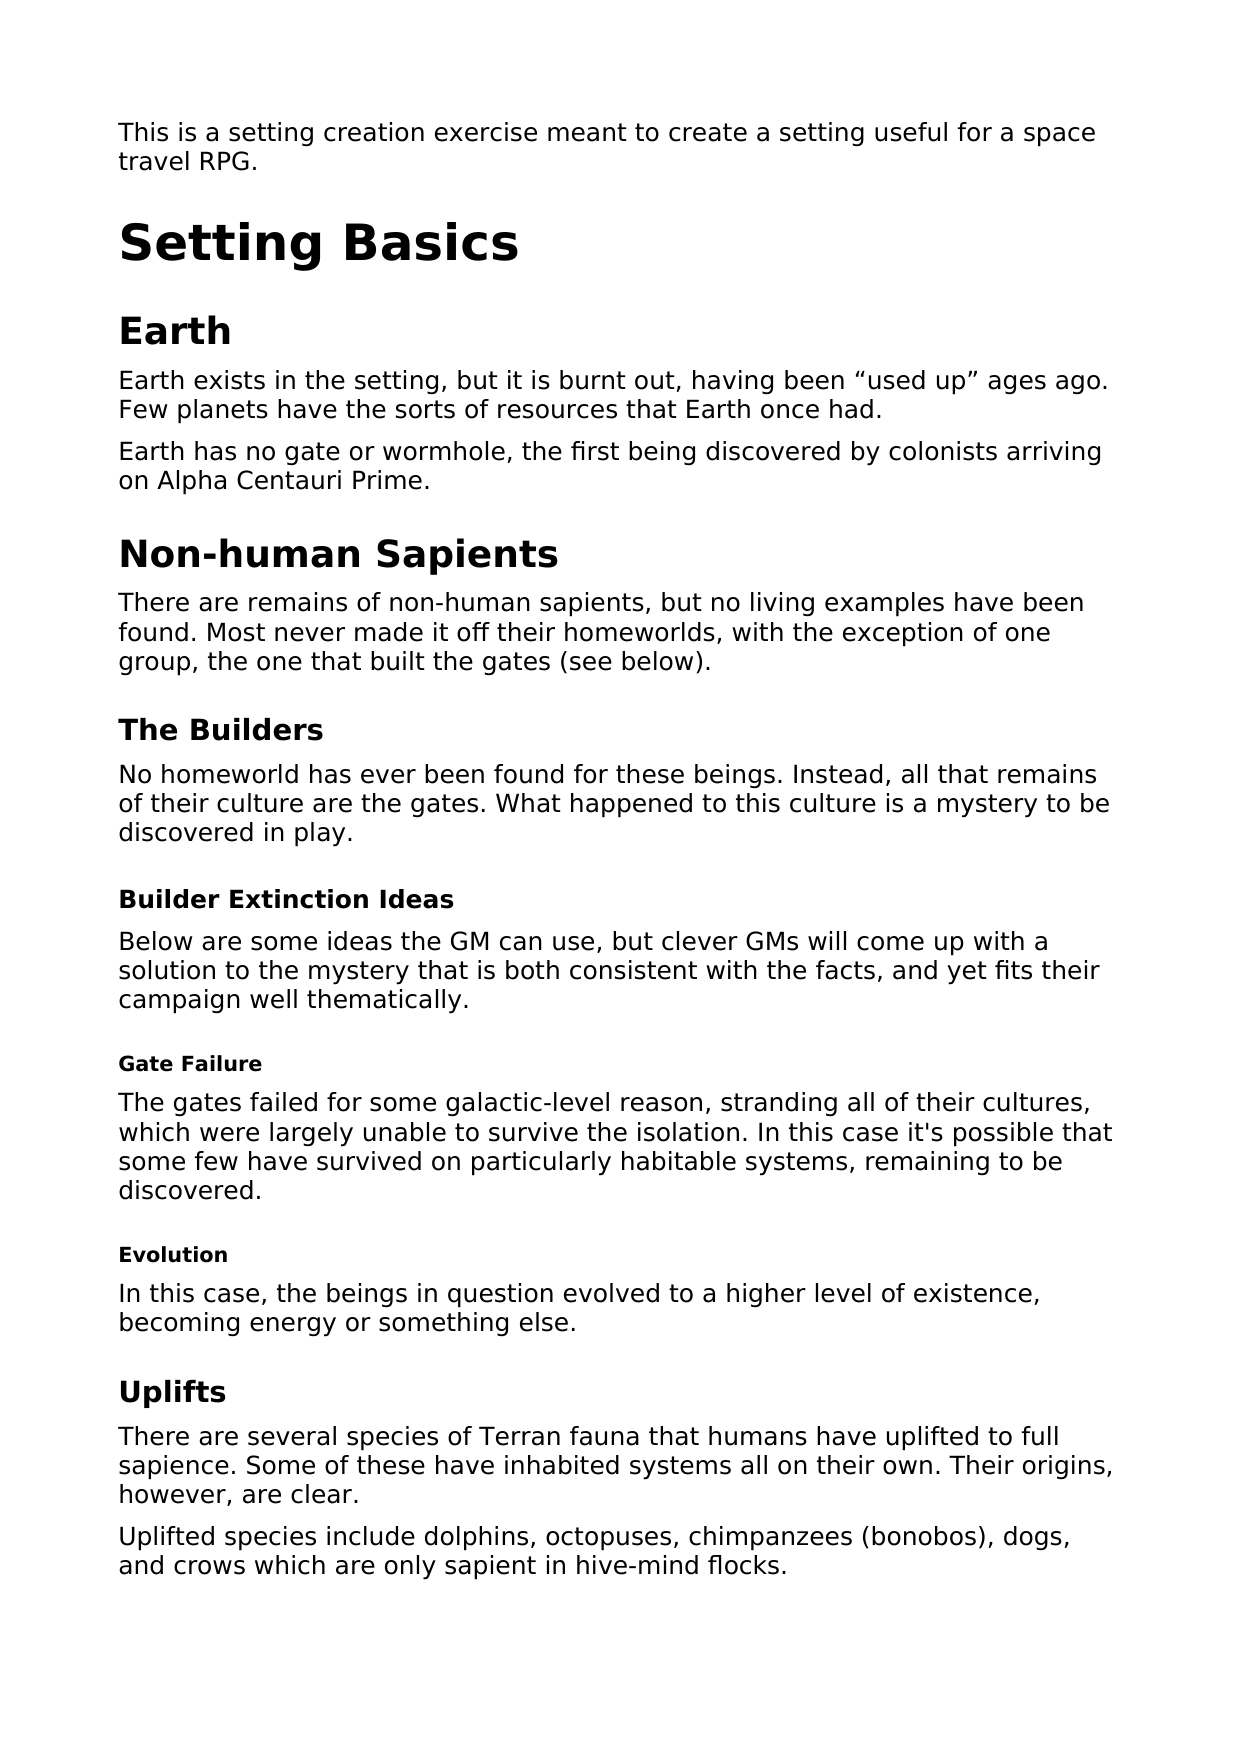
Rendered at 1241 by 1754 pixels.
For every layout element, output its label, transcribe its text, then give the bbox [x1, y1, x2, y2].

text There are remains of non-human sapients, but no living examples have been found. Most never made it off their homeworlds, with the exception of one group, the one that built the gates (see below). [118, 589, 1122, 676]
subtitle Non-human Sapients [118, 532, 1122, 576]
subtitle Evolution [118, 1243, 1122, 1267]
text Uplifted species include dolphins, octopuses, chimpanzees (bonobos), dogs, and crows which are only sapient in hive-mind flocks. [118, 1522, 1122, 1580]
subtitle Builder Extinction Ideas [118, 885, 1122, 914]
subtitle Earth [118, 310, 1122, 353]
text In this case, the beings in question evolved to a higher level of existence, becoming energy or something else. [118, 1279, 1122, 1338]
text The gates failed for some galactic-level reason, stranding all of their cultures, which were largely unable to survive the isolation. In this case it's possible that some few have survived on particularly habitable systems, remaining to be discovered. [118, 1088, 1122, 1205]
text Earth has no gate or wormhole, the first being discovered by colonists arriving on Alpha Centauri Prime. [118, 437, 1122, 495]
text Earth exists in the setting, but it is burnt out, having been “used up” ages ago. Few planets have the sorts of resources that Earth once had. [118, 366, 1122, 424]
subtitle Setting Basics [118, 214, 1122, 272]
subtitle Uplifts [118, 1375, 1122, 1409]
subtitle The Builders [118, 714, 1122, 748]
text No homeworld has ever been found for these beings. Instead, all that remains of their culture are the gates. What happened to this culture is a mystery to be discovered in play. [118, 760, 1122, 848]
text This is a setting creation exercise meant to create a setting useful for a space travel RPG. [118, 118, 1122, 176]
text Below are some ideas the GM can use, but clever GMs will come up with a solution to the mystery that is both consistent with the facts, and yet fits their campaign well thematically. [118, 927, 1122, 1014]
text There are several species of Terran fauna that humans have uplifted to full sapience. Some of these have inhabited systems all on their own. Their origins, however, are clear. [118, 1422, 1122, 1509]
subtitle Gate Failure [118, 1052, 1122, 1076]
